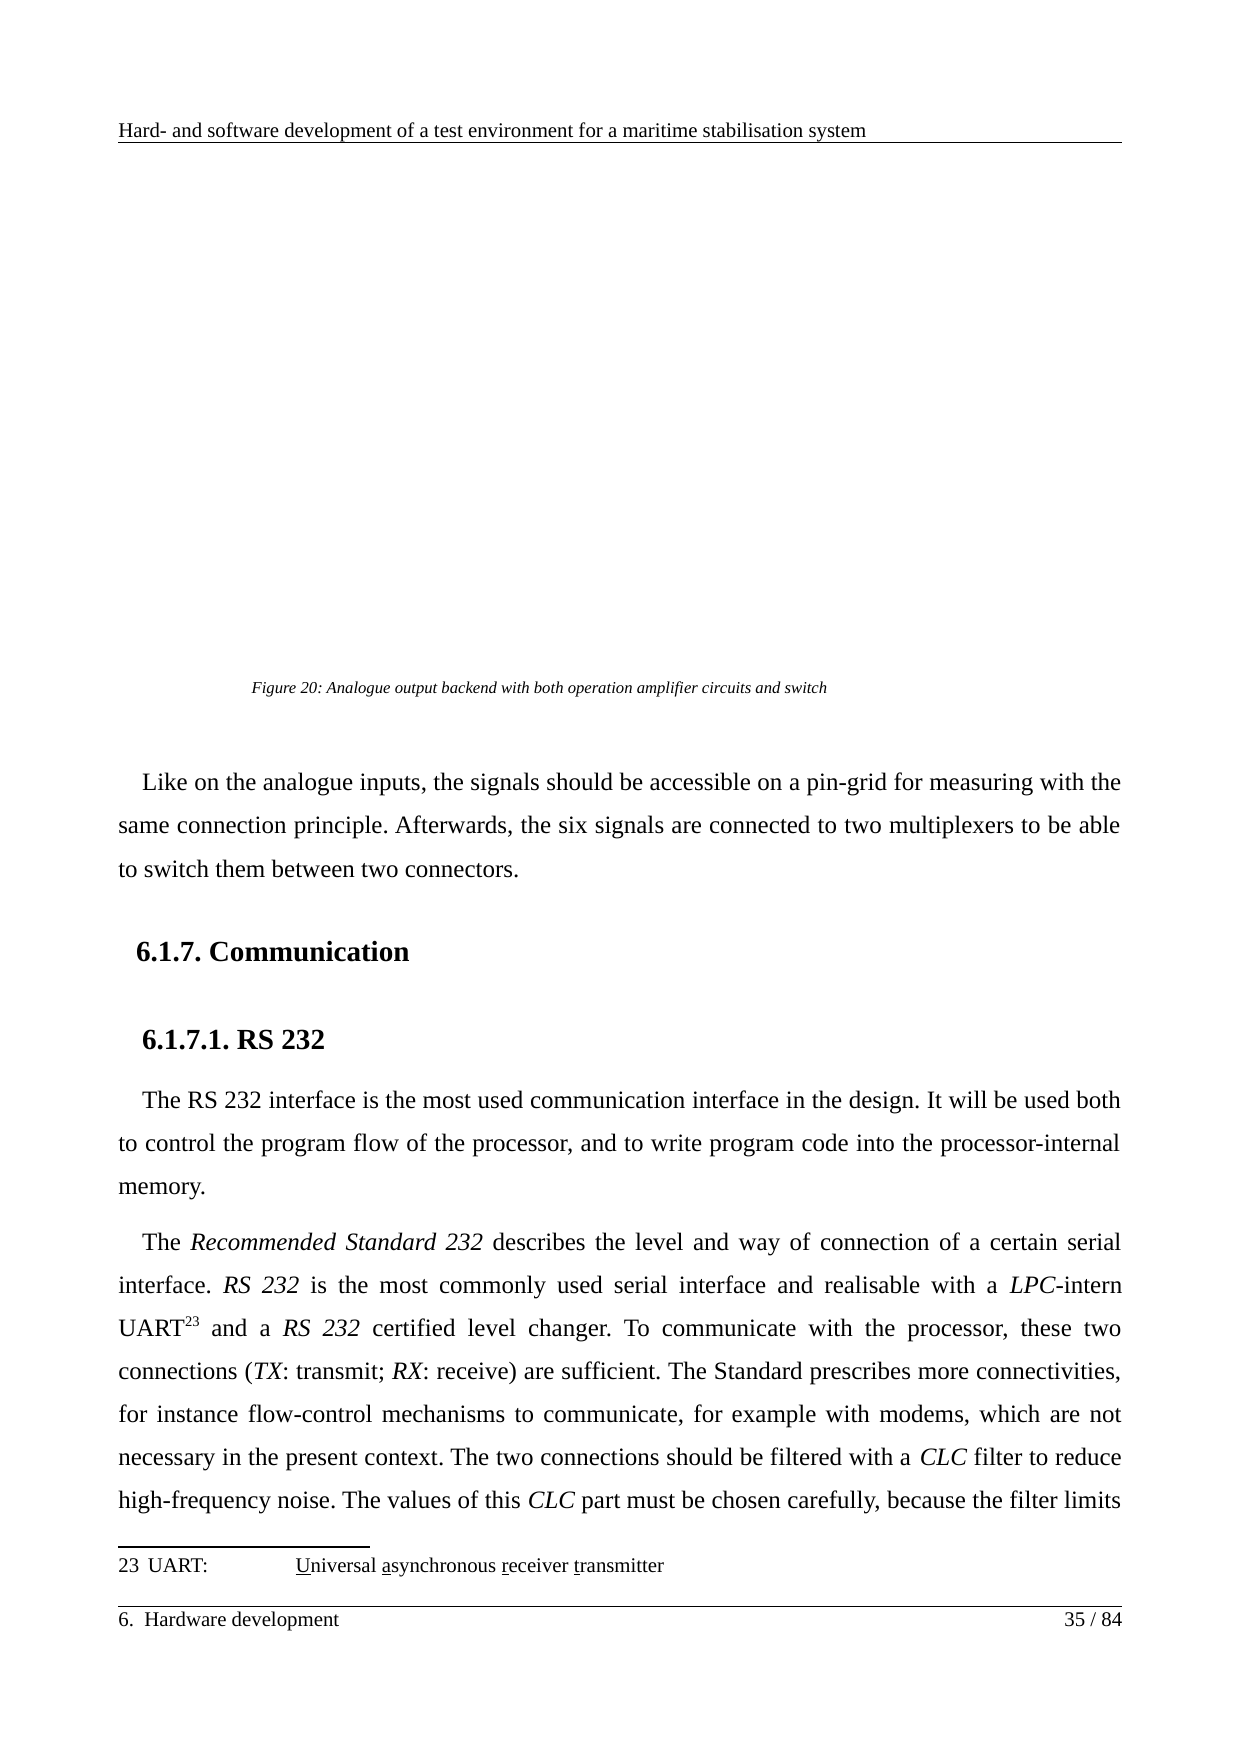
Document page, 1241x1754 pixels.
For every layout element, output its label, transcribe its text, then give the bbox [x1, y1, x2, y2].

text The RS 232 interface is the most used communication interface in the design. It will be used both to control the program flow of the processor, and to write program code into the processor-internal memory. [118, 1085, 1122, 1200]
subtitle Communication [118, 934, 1122, 968]
text Figure 20: Analogue output backend with both operation amplifier circuits and switch [251, 189, 989, 697]
text Like on the analogue inputs, the signals should be accessible on a pin-grid for measuring with the same connection principle. Afterwards, the six signals are connected to two multiplexers to be able to switch them between two connectors. [118, 767, 1122, 882]
text The Recommended Standard 232 describes the level and way of connection of a certain serial interface. RS 232 is the most commonly used serial interface and realisable with a LPC-intern UART and a RS 232 certified level changer. To communicate with the processor, these two connections (TX: transmit; RX: receive) are sufficient. The Standard prescribes more connectivities, for instance flow-control mechanisms to communicate, for example with modems, which are not necessary in the present context. The two connections should be filtered with a CLC filter to reduce high-frequency noise. The values of this CLC part must be chosen carefully, because the filter limits [118, 1227, 1122, 1514]
subtitle RS 232 [118, 1022, 1122, 1056]
text UART: Universal asynchronous receiver transmitter [118, 1553, 1122, 1577]
